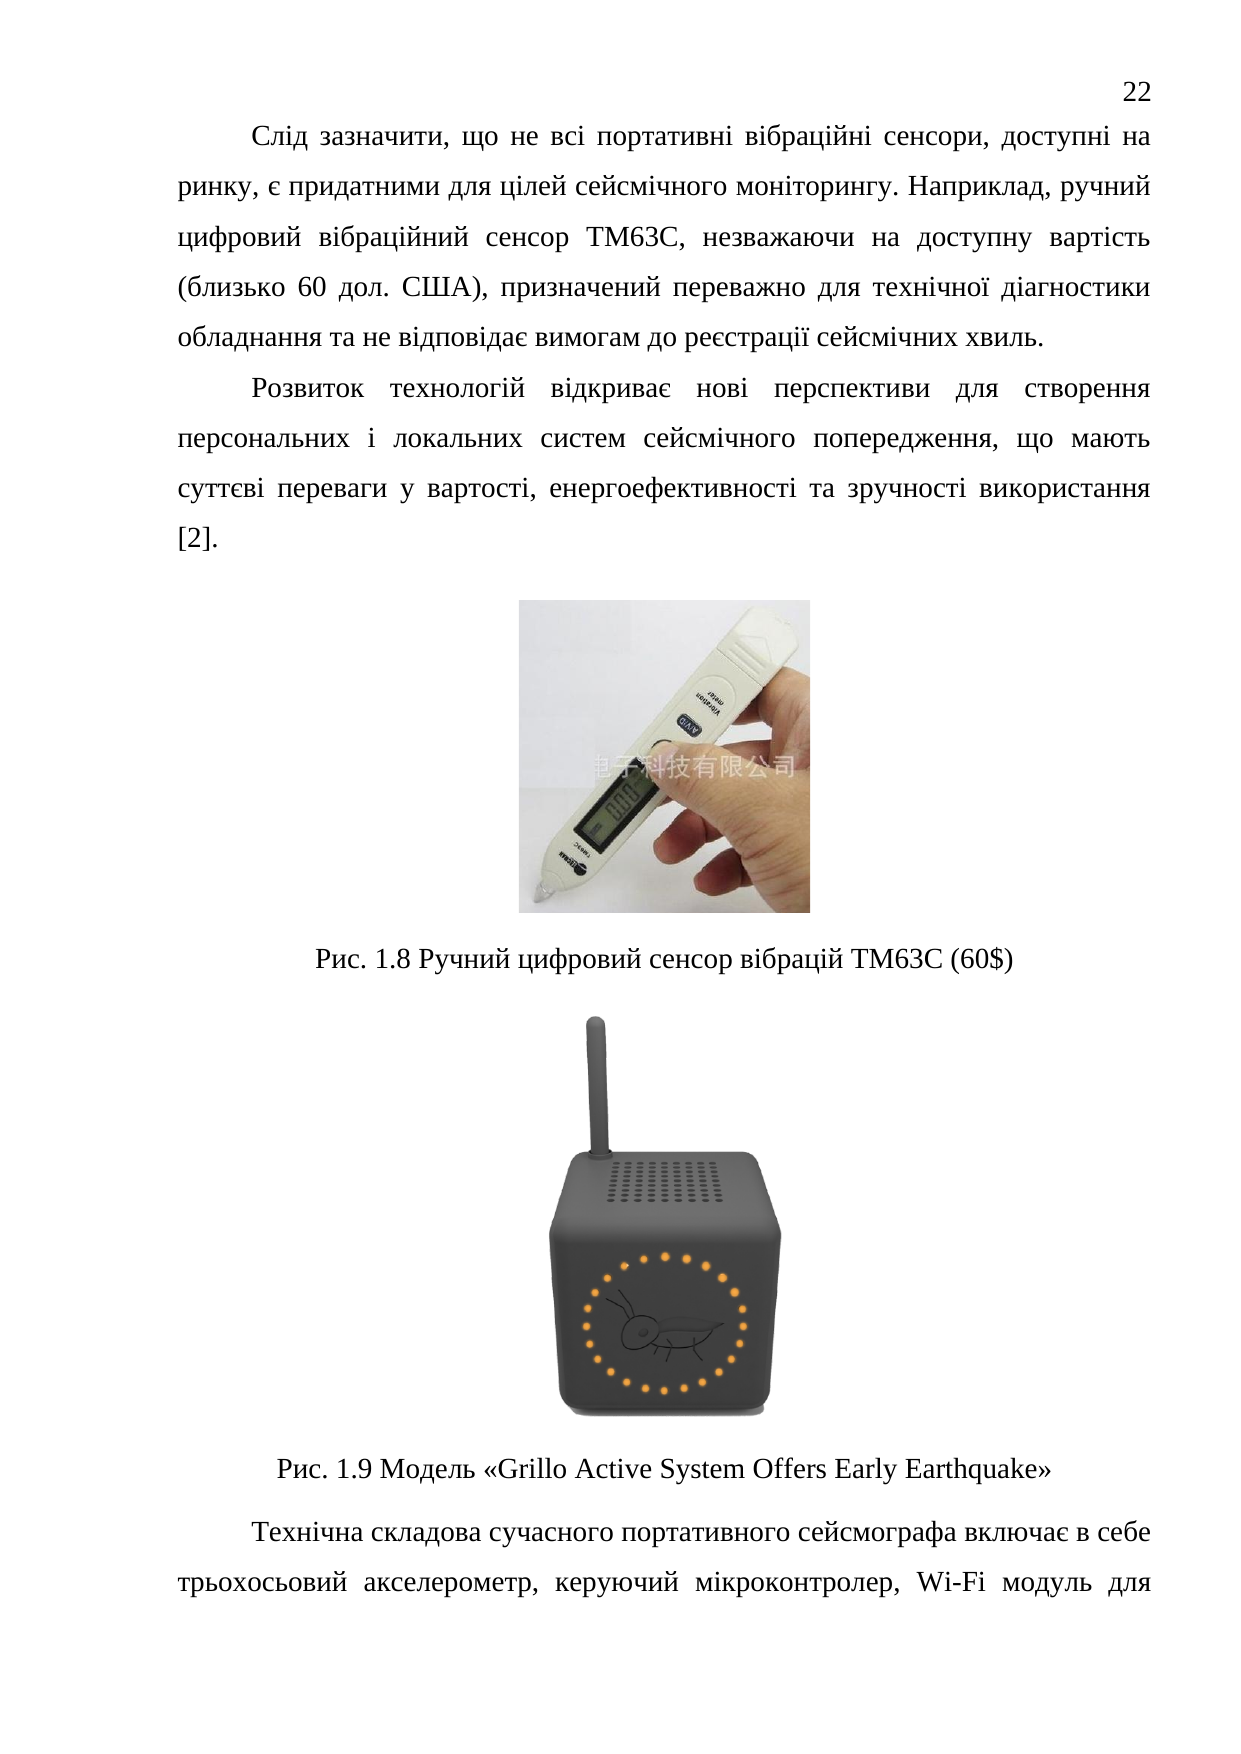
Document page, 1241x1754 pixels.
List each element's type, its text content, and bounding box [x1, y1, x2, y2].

text Технічна складова сучасного портативного сейсмографа включає в себе трьохосьовий акселерометр, керуючий мікроконтролер, Wi-Fi модуль для [177, 1514, 1152, 1598]
text Рис. 1.9 Модель «Grillo Active System Offers Early Earthquake» [177, 1452, 1152, 1485]
text Слід зазначити, що не всі портативні вібраційні сенсори, доступні на ринку, є придатними для цілей сейсмічного моніторингу. Наприклад, ручний цифровий вібраційний сенсор ТМ63С, незважаючи на доступну вартість (близько 60 дол. США), призначений переважно для технічної діагностики обладнання та не відповідає вимогам до реєстрації сейсмічних хвиль. [177, 118, 1152, 353]
picture [536, 1003, 793, 1423]
text Рис. 1.8 Ручний цифровий сенсор вібрацій ТМ63С (60$) [177, 941, 1152, 975]
text Розвиток технологій відкриває нові перспективи для створення персональних і локальних систем сейсмічного попередження, що мають суттєві переваги у вартості, енергоефективності та зручності використання [2]. [177, 370, 1152, 554]
picture [518, 600, 811, 913]
